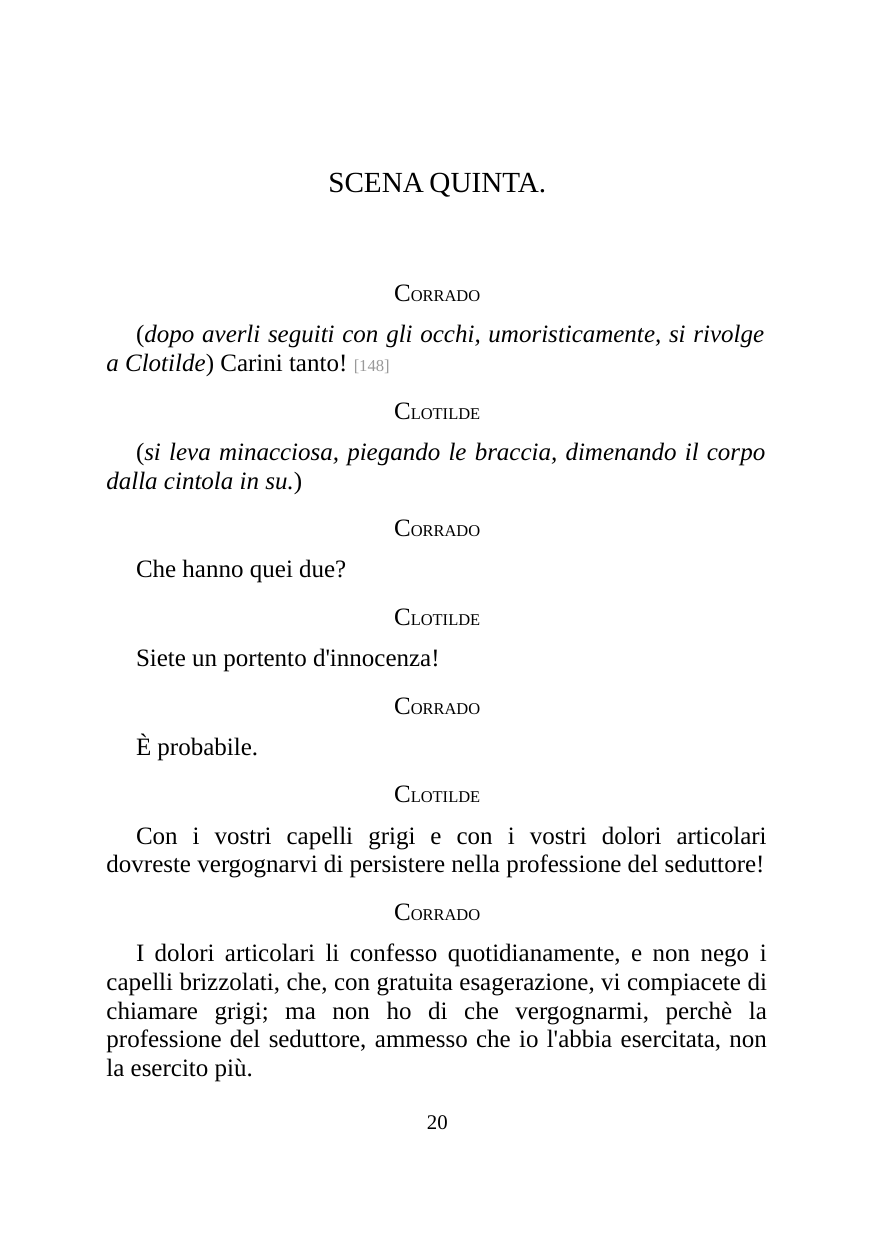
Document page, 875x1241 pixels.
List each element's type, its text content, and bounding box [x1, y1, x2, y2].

text Corrado [106, 691, 768, 719]
text I dolori articolari li confesso quotidianamente, e non nego i capelli brizzolati, che, con gratuita esagerazione, vi compiacete di chiamare grigi; ma non ho di che vergognarmi, perchè la professione del seduttore, ammesso che io l'abbia esercitata, non la esercito più. [106, 938, 768, 1082]
text (si leva minacciosa, piegando le braccia, dimenando il corpo dalla cintola in su.) [106, 437, 768, 494]
text Che hanno quei due? [106, 554, 768, 583]
text Clotilde [106, 779, 768, 808]
text Corrado [106, 897, 768, 926]
text È probabile. [106, 732, 768, 761]
text Corrado [106, 278, 768, 307]
text (dopo averli seguiti con gli occhi, umoristicamente, si rivolge a Clotilde) Carini tanto! [148] [106, 319, 768, 377]
text Con i vostri capelli grigi e con i vostri dolori articolari dovreste vergognarvi di persistere nella professione del seduttore! [106, 821, 768, 878]
text Siete un portento d'innocenza! [106, 643, 768, 672]
subtitle SCENA QUINTA. [106, 165, 768, 199]
text Corrado [106, 513, 768, 542]
text Clotilde [106, 602, 768, 631]
text Clotilde [106, 396, 768, 424]
